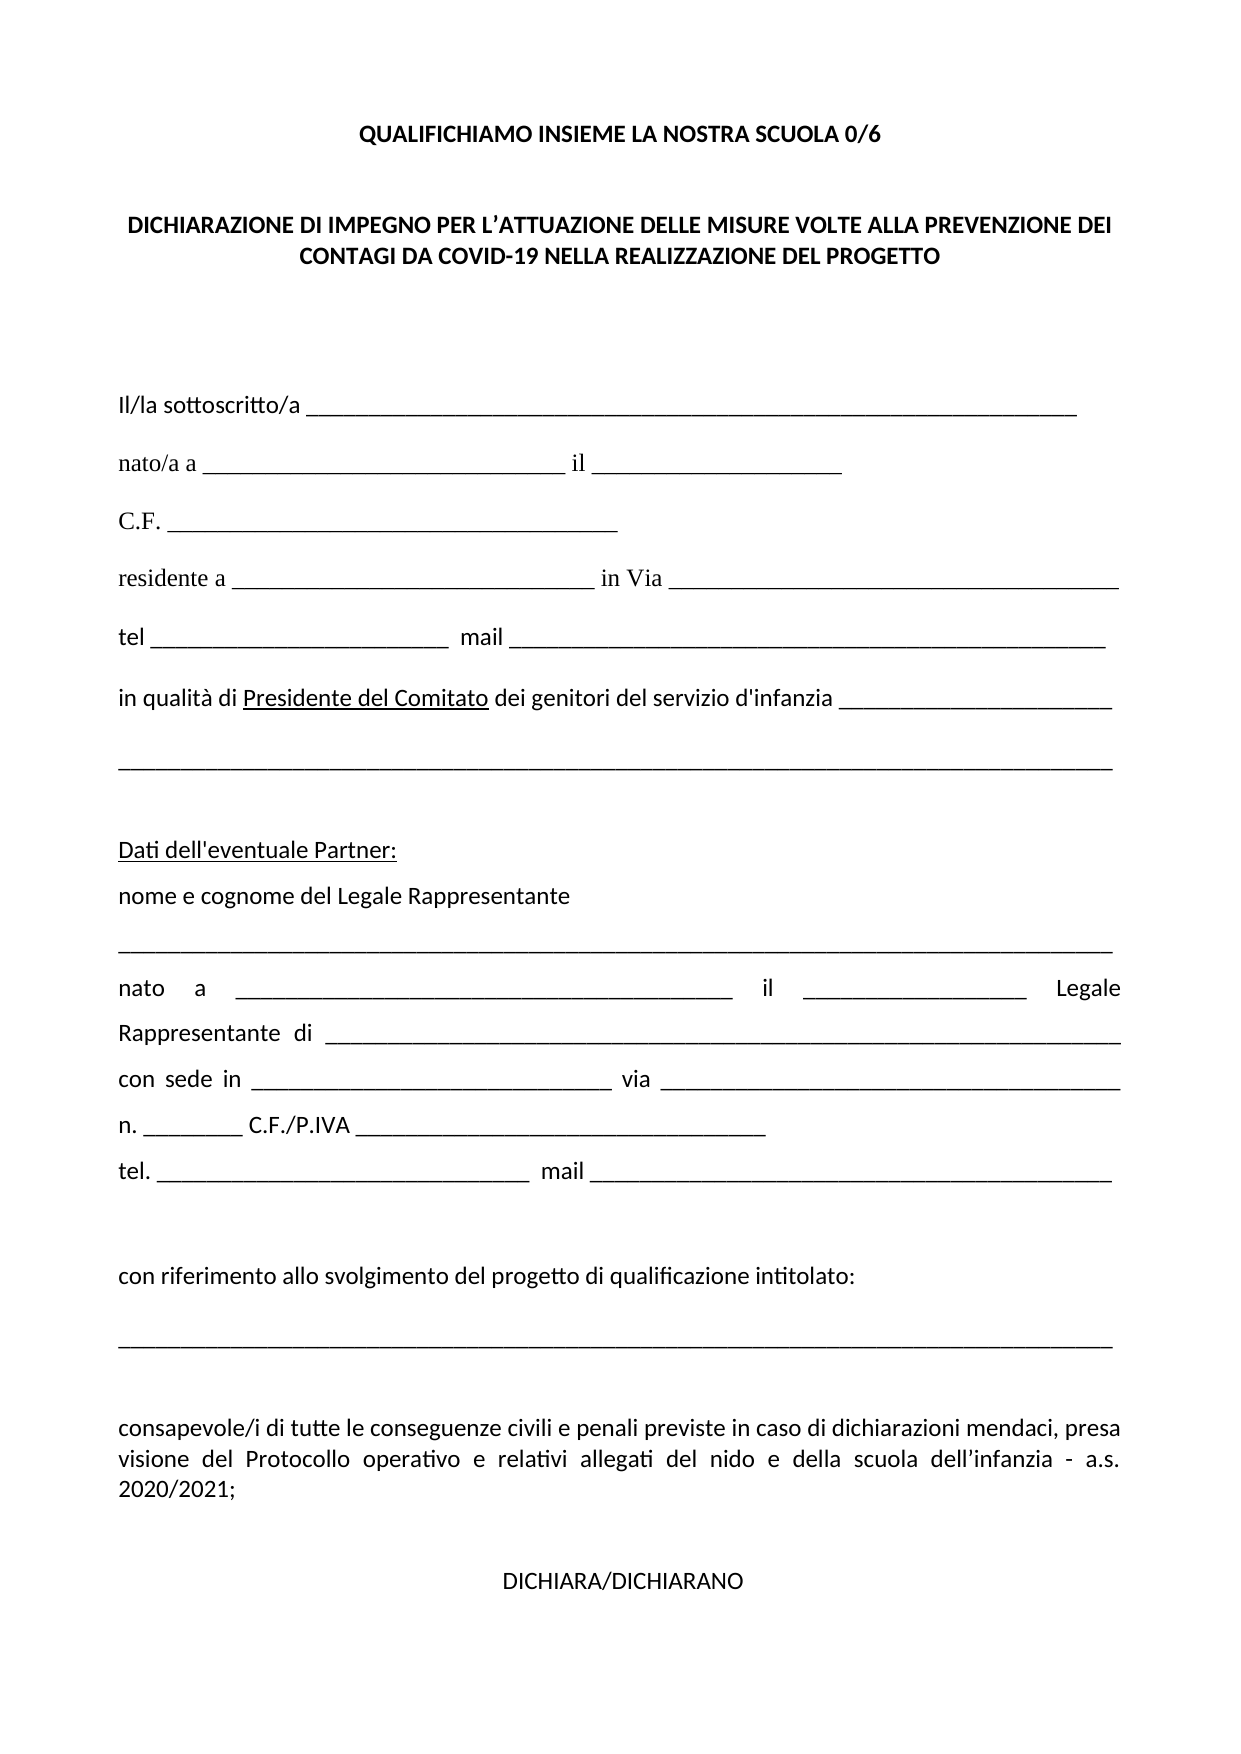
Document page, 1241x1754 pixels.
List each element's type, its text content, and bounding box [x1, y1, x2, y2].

text QUALIFICHIAMO INSIEME LA NOSTRA SCUOLA 0/6 [118, 118, 1122, 149]
text DICHIARAZIONE DI IMPEGNO PER L’ATTUAZIONE DELLE MISURE VOLTE ALLA PREVENZIONE DEI CONTAGI DA COVID-19 NELLA REALIZZAZIONE DEL PROGETTO [118, 210, 1122, 271]
text tel ________________________ mail ________________________________________________ [118, 621, 1122, 652]
text tel. ______________________________ mail __________________________________________ [118, 1155, 1122, 1185]
text consapevole/i di tutte le conseguenze civili e penali previste in caso di dichiarazioni mendaci, presa visione del Protocollo operativo e relativi allegati del nido e della scuola dell’infanzia - a.s. 2020/2021; [118, 1412, 1122, 1504]
text residente a _____________________________ in Via ____________________________________ [118, 563, 1122, 592]
text nome e cognome del Legale Rappresentante [118, 880, 1122, 911]
text nato/a a _____________________________ il ____________________ [118, 448, 1122, 477]
text C.F. ____________________________________ [118, 506, 1122, 535]
text ________________________________________________________________________________ [118, 1321, 1122, 1351]
text ________________________________________________________________________________ nato a ________________________________________ il __________________ Legale Rappresentante di ________________________________________________________________ con sede in _____________________________ via _____________________________________ n. ________ C.F./P.IVA _________________________________ [118, 926, 1122, 1139]
text Dati dell'eventuale Partner: [118, 835, 1122, 865]
text DICHIARA/DICHIARANO [118, 1565, 1122, 1596]
text Il/la sottoscritto/a ______________________________________________________________ [118, 389, 1122, 420]
text in qualità di Presidente del Comitato dei genitori del servizio d'infanzia ______________________ [118, 682, 1122, 713]
text con riferimento allo svolgimento del progetto di qualificazione intitolato: [118, 1260, 1122, 1290]
text ________________________________________________________________________________ [118, 743, 1122, 774]
